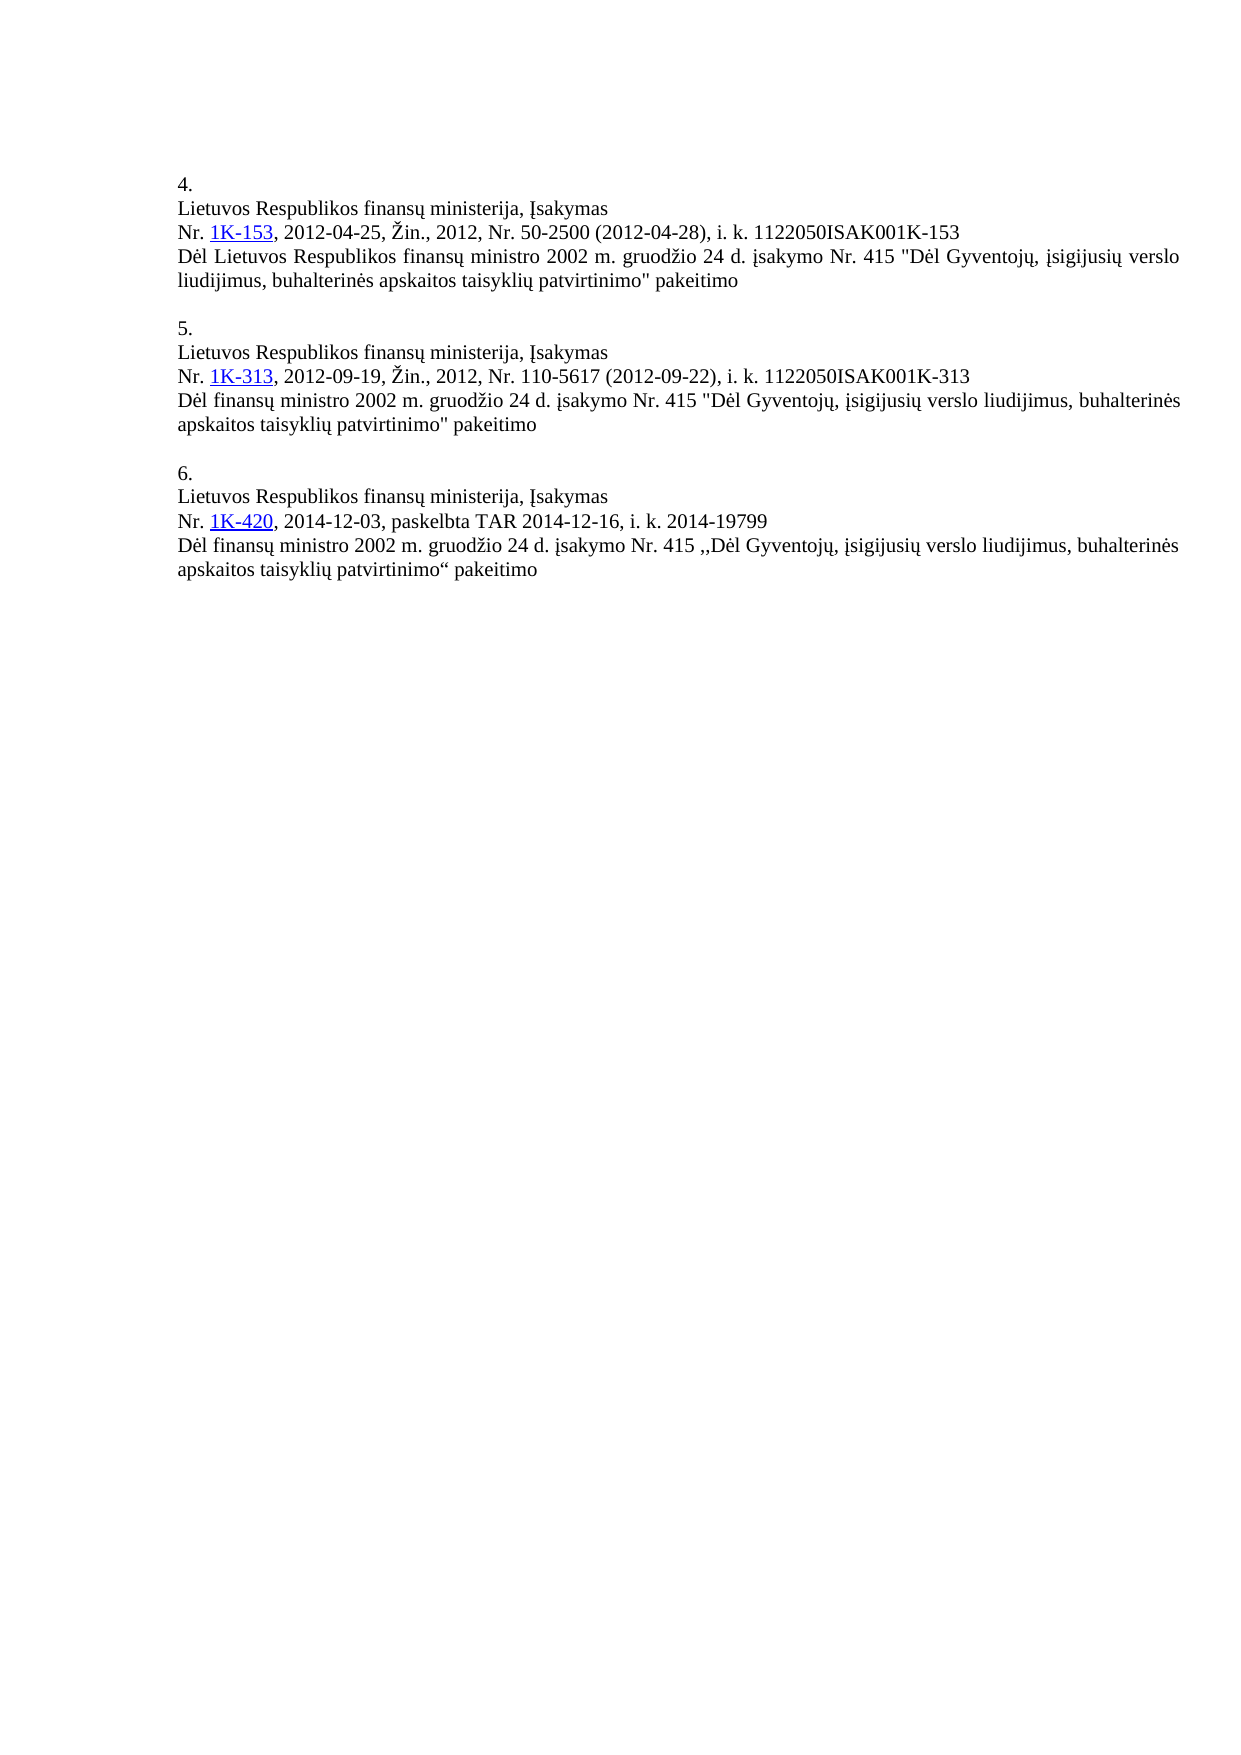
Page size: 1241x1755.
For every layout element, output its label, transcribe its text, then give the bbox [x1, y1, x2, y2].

text Dėl Lietuvos Respublikos finansų ministro 2002 m. gruodžio 24 d. įsakymo Nr. 415 "Dėl Gyventojų, įsigijusių verslo liudijimus, buhalterinės apskaitos taisyklių patvirtinimo" pakeitimo [177, 244, 1181, 292]
text Nr. 1K-153, 2012-04-25, Žin., 2012, Nr. 50-2500 (2012-04-28), i. k. 1122050ISAK001K-153 [177, 220, 1181, 244]
text Dėl finansų ministro 2002 m. gruodžio 24 d. įsakymo Nr. 415 ,,Dėl Gyventojų, įsigijusių verslo liudijimus, buhalterinės apskaitos taisyklių patvirtinimo“ pakeitimo [177, 533, 1181, 581]
text 5. [177, 316, 1181, 340]
text Dėl finansų ministro 2002 m. gruodžio 24 d. įsakymo Nr. 415 "Dėl Gyventojų, įsigijusių verslo liudijimus, buhalterinės apskaitos taisyklių patvirtinimo" pakeitimo [177, 388, 1181, 436]
text Lietuvos Respublikos finansų ministerija, Įsakymas [177, 484, 1181, 508]
text 4. [177, 172, 1181, 196]
text Lietuvos Respublikos finansų ministerija, Įsakymas [177, 196, 1181, 220]
text Nr. 1K-313, 2012-09-19, Žin., 2012, Nr. 110-5617 (2012-09-22), i. k. 1122050ISAK001K-313 [177, 364, 1181, 388]
text 6. [177, 460, 1181, 484]
text Nr. 1K-420, 2014-12-03, paskelbta TAR 2014-12-16, i. k. 2014-19799 [177, 508, 1181, 533]
text Lietuvos Respublikos finansų ministerija, Įsakymas [177, 340, 1181, 364]
